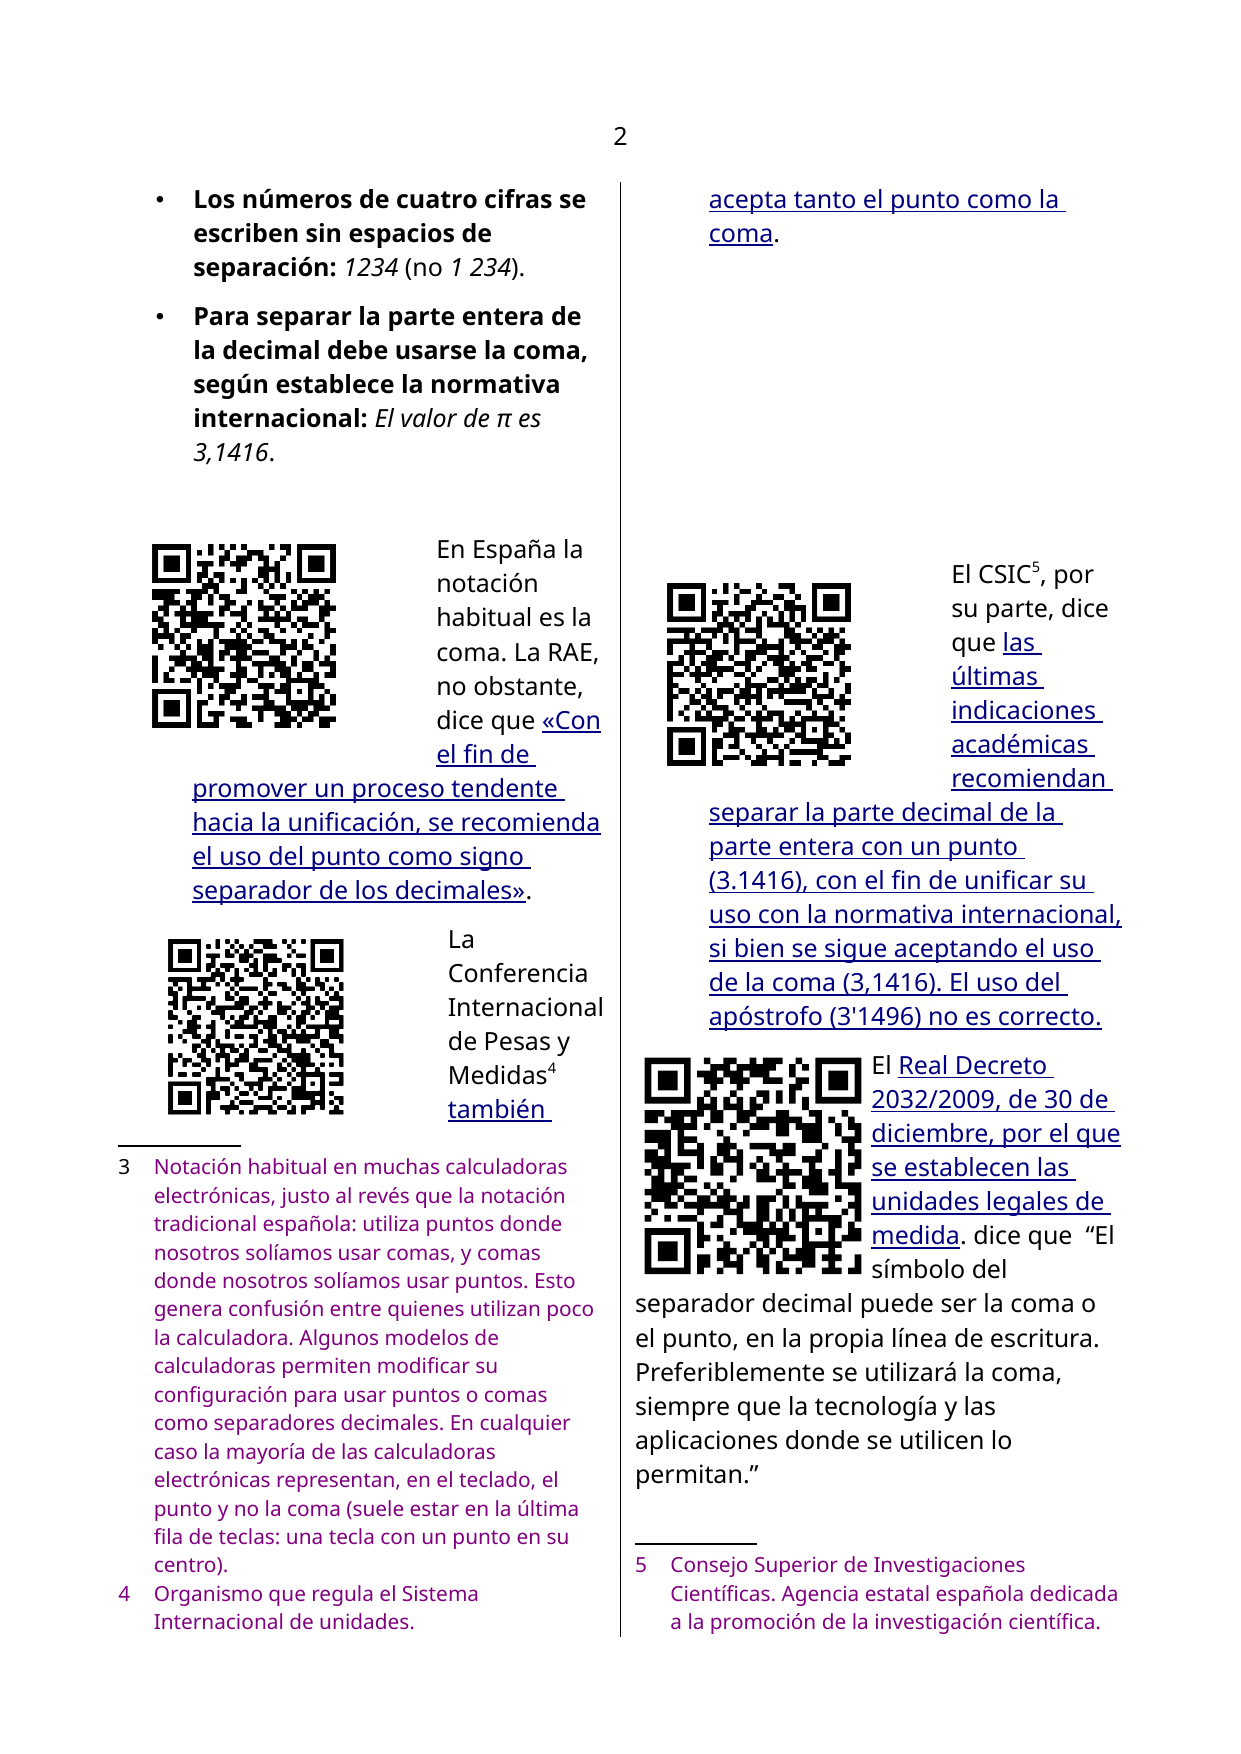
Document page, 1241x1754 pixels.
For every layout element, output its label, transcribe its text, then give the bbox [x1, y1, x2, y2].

picture [640, 556, 878, 793]
list Para separar la parte entera de la decimal debe usarse la coma, según establece la normativa internacional: El valor de π es 3,1416. [156, 298, 605, 469]
text En España la notación habitual es la coma. La RAE, no obstante, dice que «Con el fin de promover un proceso tendente hacia la unificación, se recomienda el uso del punto como signo separador de los decimales». [192, 532, 605, 907]
text La Conferencia Internacional de Pesas y Medidas también acepta tanto el punto como la coma. [709, 182, 1122, 250]
text La Conferencia Internacional de Pesas y Medidas también acepta tanto el punto como la coma. [374, 921, 605, 1126]
text Organismo que regula el Sistema Internacional de unidades. [118, 1579, 605, 1636]
picture [137, 908, 374, 1145]
text si bien se sigue aceptando el uso de la coma (3,1416). El uso del apóstrofo (3'1496) no es correcto. [709, 928, 1122, 1033]
list Notación habitual en muchas calculadoras electrónicas, justo al revés que la notación tradicional española: utiliza puntos donde nosotros solíamos usar comas, y comas donde nosotros solíamos usar puntos. Esto genera confusión entre quienes utilizan poco la calculadora. Algunos modelos de calculadoras permiten modificar su configuración para usar puntos o comas como separadores decimales. En cualquier caso la mayoría de las calculadoras electrónicas representan, en el teclado, el punto y no la coma (suele estar en la última fila de teclas: una tecla con un punto en su centro). [118, 1152, 605, 1579]
text El CSIC, por su parte, dice que las últimas indicaciones académicas recomiendan separar la parte decimal de la parte entera con un punto (3.1416), con el fin de unificar su uso con la normativa internacional, [709, 556, 1122, 926]
text Consejo Superior de Investigaciones Científicas. Agencia estatal española dedicada a la promoción de la investigación científica. [635, 1551, 1122, 1636]
text El Real Decreto 2032/2009, de 30 de diciembre, por el que se establecen las unidades legales de medida. dice que “El símbolo del separador decimal puede ser la coma o el punto, en la propia línea de escritura. Preferiblemente se utilizará la coma, siempre que la tecnología y las aplicaciones donde se utilicen lo permitan.” [635, 1048, 1122, 1491]
list Los números de cuatro cifras se escriben sin espacios de separación: 1234 (no 1 234). [156, 182, 605, 284]
picture [125, 518, 363, 755]
